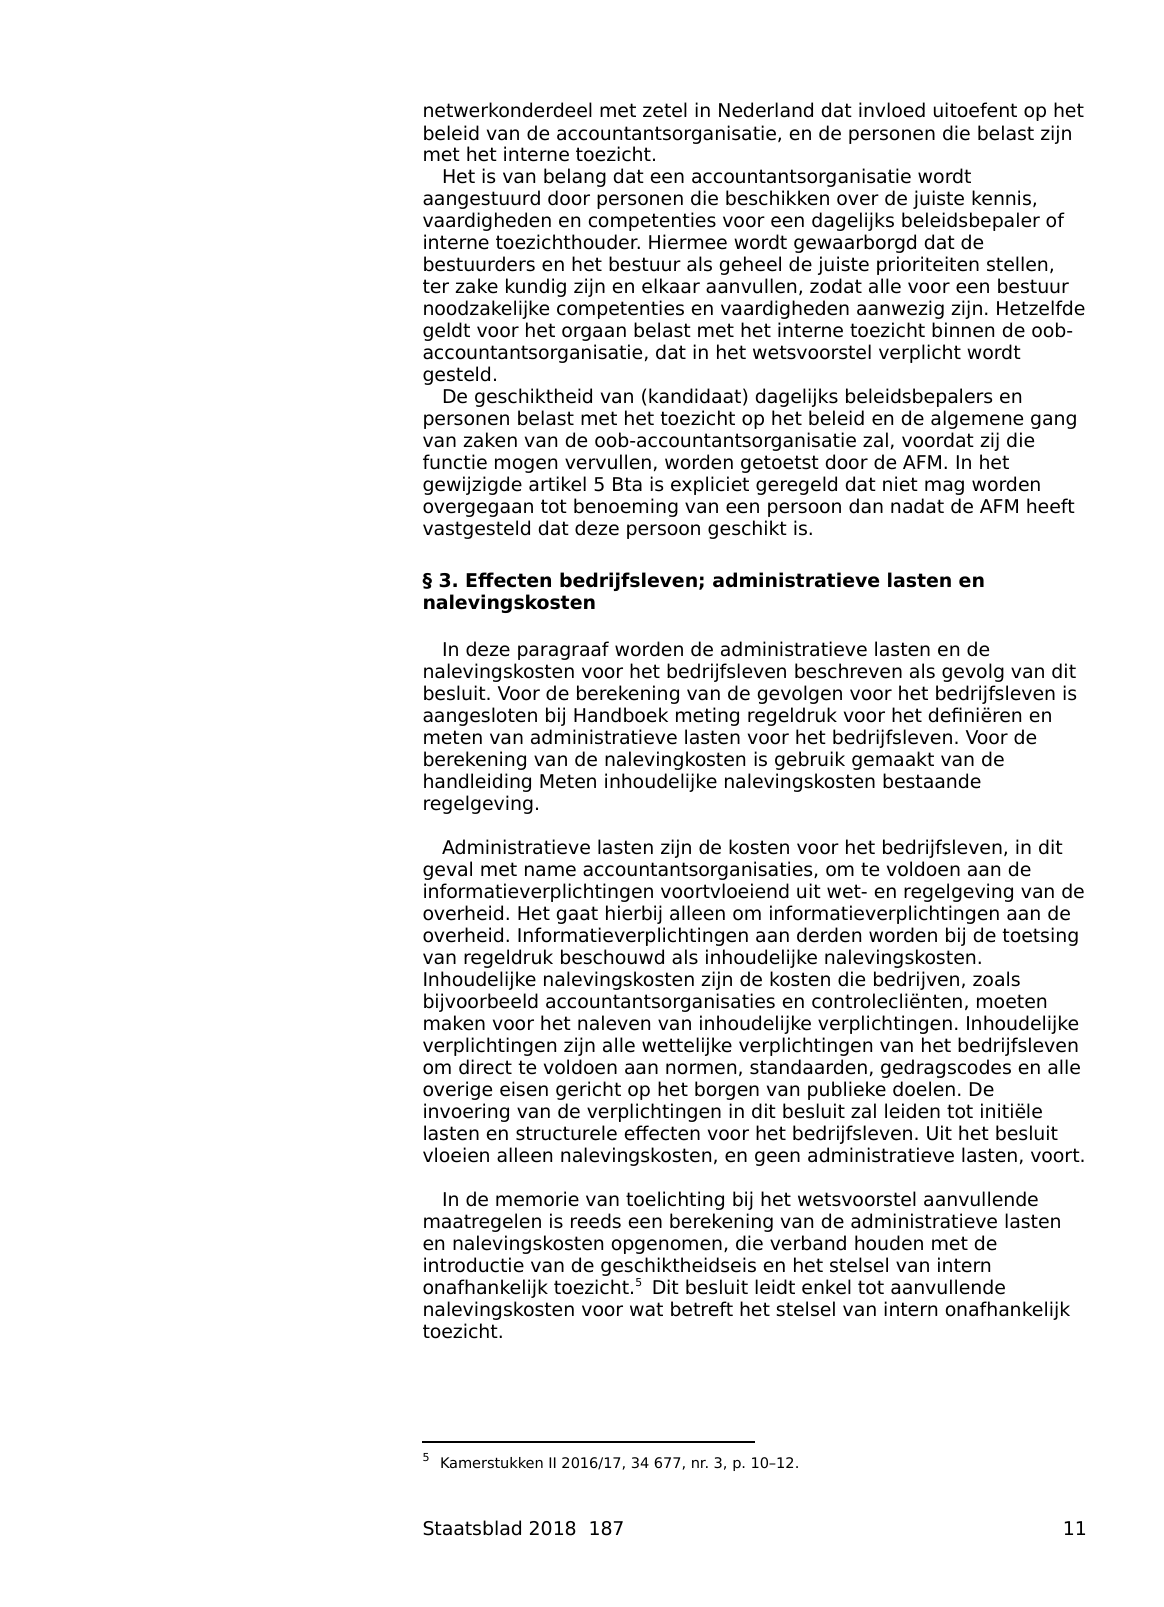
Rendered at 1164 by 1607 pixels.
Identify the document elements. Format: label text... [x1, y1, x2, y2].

text Het is van belang dat een accountantsorganisatie wordt aangestuurd door personen die beschikken over de juiste kennis, vaardigheden en competenties voor een dagelijks beleidsbepaler of interne toezichthouder. Hiermee wordt gewaarborgd dat de bestuurders en het bestuur als geheel de juiste prioriteiten stellen, ter zake kundig zijn en elkaar aanvullen, zodat alle voor een bestuur noodzakelijke competenties en vaardigheden aanwezig zijn. Hetzelfde geldt voor het orgaan belast met het interne toezicht binnen de oob-accountantsorganisatie, dat in het wetsvoorstel verplicht wordt gesteld. [422, 166, 1087, 386]
text Kamerstukken II 2016/17, 34 677, nr. 3, p. 10–12. [422, 1451, 1087, 1473]
text In deze paragraaf worden de administratieve lasten en de nalevingskosten voor het bedrijfsleven beschreven als gevolg van dit besluit. Voor de berekening van de gevolgen voor het bedrijfsleven is aangesloten bij Handboek meting regeldruk voor het definiëren en meten van administratieve lasten voor het bedrijfsleven. Voor de berekening van de nalevingkosten is gebruik gemaakt van de handleiding Meten inhoudelijke nalevingskosten bestaande regelgeving. [422, 639, 1087, 815]
text Administratieve lasten zijn de kosten voor het bedrijfsleven, in dit geval met name accountantsorganisaties, om te voldoen aan de informatieverplichtingen voortvloeiend uit wet- en regelgeving van de overheid. Het gaat hierbij alleen om informatieverplichtingen aan de overheid. Informatieverplichtingen aan derden worden bij de toetsing van regeldruk beschouwd als inhoudelijke nalevingskosten. Inhoudelijke nalevingskosten zijn de kosten die bedrijven, zoals bijvoorbeeld accountantsorganisaties en controlecliënten, moeten maken voor het naleven van inhoudelijke verplichtingen. Inhoudelijke verplichtingen zijn alle wettelijke verplichtingen van het bedrijfsleven om direct te voldoen aan normen, standaarden, gedragscodes en alle overige eisen gericht op het borgen van publieke doelen. De invoering van de verplichtingen in dit besluit zal leiden tot initiële lasten en structurele effecten voor het bedrijfsleven. Uit het besluit vloeien alleen nalevingskosten, en geen administratieve lasten, voort. [422, 837, 1087, 1167]
subtitle § 3. Effecten bedrijfsleven; administratieve lasten en nalevingskosten [422, 570, 1087, 614]
text netwerkonderdeel met zetel in Nederland dat invloed uitoefent op het beleid van de accountantsorganisatie, en de personen die belast zijn met het interne toezicht. [422, 100, 1087, 166]
text De geschiktheid van (kandidaat) dagelijks beleidsbepalers en personen belast met het toezicht op het beleid en de algemene gang van zaken van de oob-accountantsorganisatie zal, voordat zij die functie mogen vervullen, worden getoetst door de AFM. In het gewijzigde artikel 5 Bta is expliciet geregeld dat niet mag worden overgegaan tot benoeming van een persoon dan nadat de AFM heeft vastgesteld dat deze persoon geschikt is. [422, 386, 1087, 540]
text In de memorie van toelichting bij het wetsvoorstel aanvullende maatregelen is reeds een berekening van de administratieve lasten en nalevingskosten opgenomen, die verband houden met de introductie van de geschiktheidseis en het stelsel van intern onafhankelijk toezicht. Dit besluit leidt enkel tot aanvullende nalevingskosten voor wat betreft het stelsel van intern onafhankelijk toezicht. [422, 1189, 1087, 1343]
